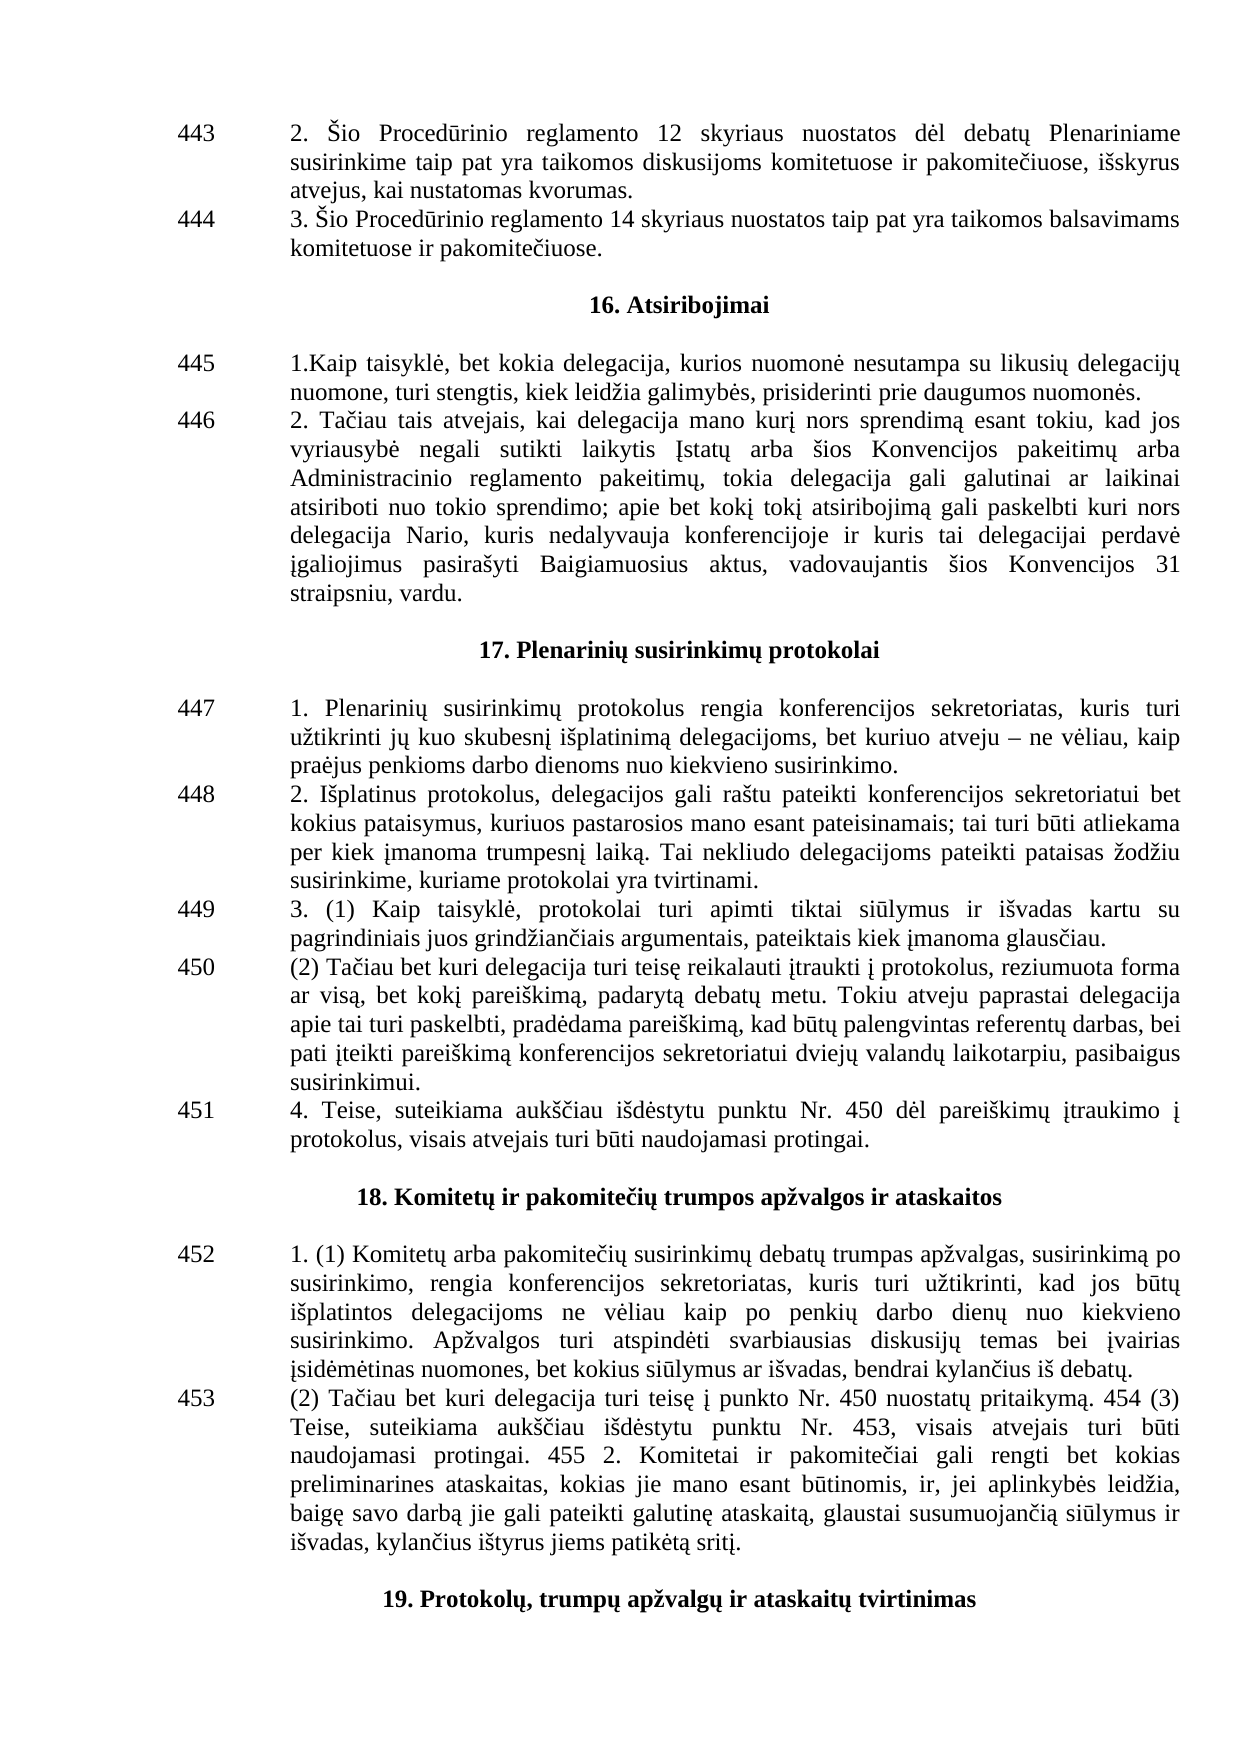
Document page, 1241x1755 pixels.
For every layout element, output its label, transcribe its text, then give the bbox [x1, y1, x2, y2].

text 19. Protokolų, trumpų apžvalgų ir ataskaitų tvirtinimas [177, 1584, 1181, 1613]
text 443 2. Šio Procedūrinio reglamento 12 skyriaus nuostatos dėl debatų Plenariniame susirinkime taip pat yra taikomos diskusijoms komitetuose ir pakomitečiuose, išskyrus atvejus, kai nustatomas kvorumas. [177, 118, 1181, 204]
text 449 3. (1) Kaip taisyklė, protokolai turi apimti tiktai siūlymus ir išvadas kartu su pagrindiniais juos grindžiančiais argumentais, pateiktais kiek įmanoma glausčiau. [177, 894, 1181, 952]
text 447 1. Plenarinių susirinkimų protokolus rengia konferencijos sekretoriatas, kuris turi užtikrinti jų kuo skubesnį išplatinimą delegacijoms, bet kuriuo atveju – ne vėliau, kaip praėjus penkioms darbo dienoms nuo kiekvieno susirinkimo. [177, 693, 1181, 779]
text 452 1. (1) Komitetų arba pakomitečių susirinkimų debatų trumpas apžvalgas, susirinkimą po susirinkimo, rengia konferencijos sekretoriatas, kuris turi užtikrinti, kad jos būtų išplatintos delegacijoms ne vėliau kaip po penkių darbo dienų nuo kiekvieno susirinkimo. Apžvalgos turi atspindėti svarbiausias diskusijų temas bei įvairias įsidėmėtinas nuomones, bet kokius siūlymus ar išvadas, bendrai kylančius iš debatų. [177, 1239, 1181, 1383]
text 16. Atsiribojimai [177, 291, 1181, 319]
text 445 1.Kaip taisyklė, bet kokia delegacija, kurios nuomonė nesutampa su likusių delegacijų nuomone, turi stengtis, kiek leidžia galimybės, prisiderinti prie daugumos nuomonės. [177, 348, 1181, 406]
text 444 3. Šio Procedūrinio reglamento 14 skyriaus nuostatos taip pat yra taikomos balsavimams komitetuose ir pakomitečiuose. [177, 204, 1181, 262]
text 18. Komitetų ir pakomitečių trumpos apžvalgos ir ataskaitos [177, 1182, 1181, 1211]
text 450 (2) Tačiau bet kuri delegacija turi teisę reikalauti įtraukti į protokolus, reziumuota forma ar visą, bet kokį pareiškimą, padarytą debatų metu. Tokiu atveju paprastai delegacija apie tai turi paskelbti, pradėdama pareiškimą, kad būtų palengvintas referentų darbas, bei pati įteikti pareiškimą konferencijos sekretoriatui dviejų valandų laikotarpiu, pasibaigus susirinkimui. [177, 952, 1181, 1096]
text 446 2. Tačiau tais atvejais, kai delegacija mano kurį nors sprendimą esant tokiu, kad jos vyriausybė negali sutikti laikytis Įstatų arba šios Konvencijos pakeitimų arba Administracinio reglamento pakeitimų, tokia delegacija gali galutinai ar laikinai atsiriboti nuo tokio sprendimo; apie bet kokį tokį atsiribojimą gali paskelbti kuri nors delegacija Nario, kuris nedalyvauja konferencijoje ir kuris tai delegacijai perdavė įgaliojimus pasirašyti Baigiamuosius aktus, vadovaujantis šios Konvencijos 31 straipsniu, vardu. [177, 406, 1181, 607]
text 448 2. Išplatinus protokolus, delegacijos gali raštu pateikti konferencijos sekretoriatui bet kokius pataisymus, kuriuos pastarosios mano esant pateisinamais; tai turi būti atliekama per kiek įmanoma trumpesnį laiką. Tai nekliudo delegacijoms pateikti pataisas žodžiu susirinkime, kuriame protokolai yra tvirtinami. [177, 779, 1181, 894]
text 453 (2) Tačiau bet kuri delegacija turi teisę į punkto Nr. 450 nuostatų pritaikymą. 454 (3) Teise, suteikiama aukščiau išdėstytu punktu Nr. 453, visais atvejais turi būti naudojamasi protingai. 455 2. Komitetai ir pakomitečiai gali rengti bet kokias preliminarines ataskaitas, kokias jie mano esant būtinomis, ir, jei aplinkybės leidžia, baigę savo darbą jie gali pateikti galutinę ataskaitą, glaustai susumuojančią siūlymus ir išvadas, kylančius ištyrus jiems patikėtą sritį. [177, 1383, 1181, 1556]
text 451 4. Teise, suteikiama aukščiau išdėstytu punktu Nr. 450 dėl pareiškimų įtraukimo į protokolus, visais atvejais turi būti naudojamasi protingai. [177, 1096, 1181, 1153]
text 17. Plenarinių susirinkimų protokolai [177, 636, 1181, 664]
